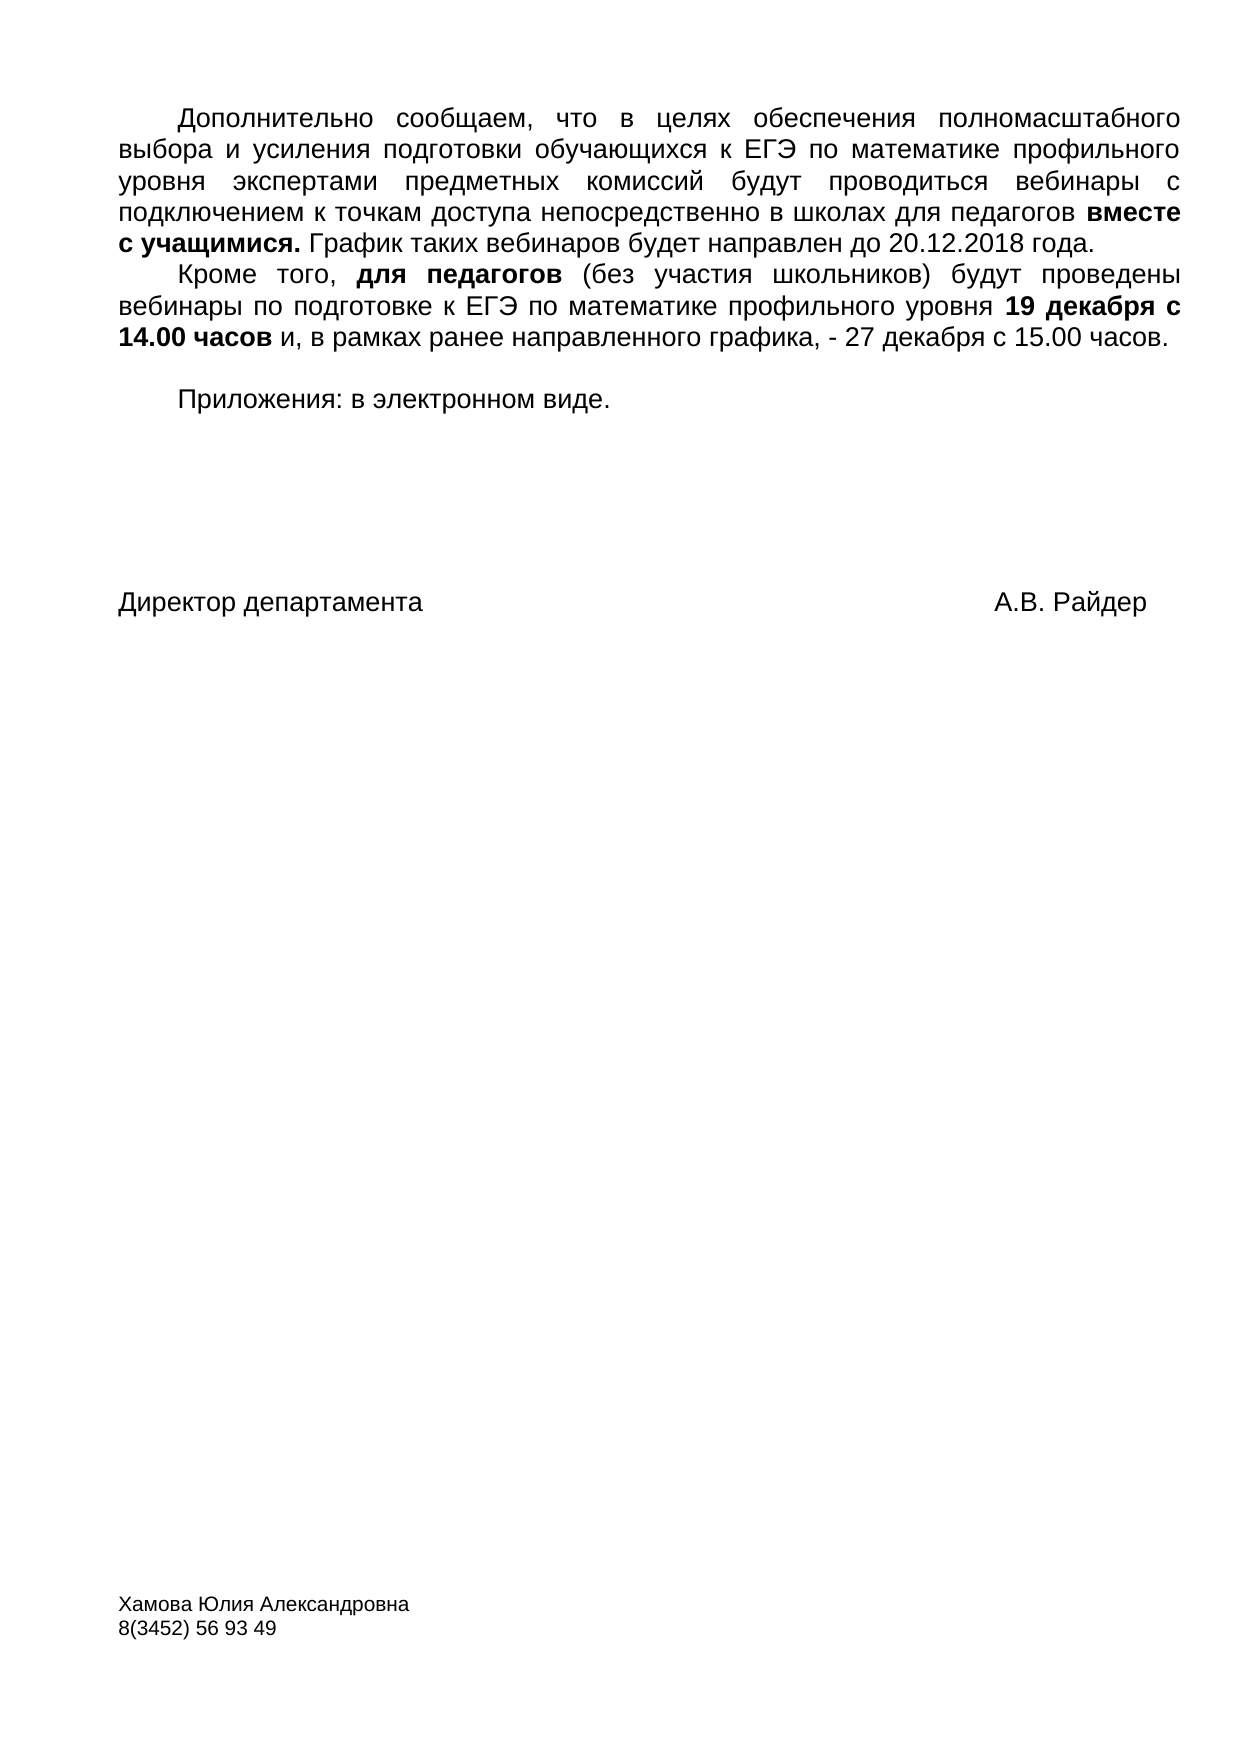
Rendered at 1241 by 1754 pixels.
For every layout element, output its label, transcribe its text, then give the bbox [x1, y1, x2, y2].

text 8(3452) 56 93 49 [118, 1616, 1181, 1639]
text Хамова Юлия Александровна [118, 1592, 1181, 1616]
text Кроме того, для педагогов (без участия школьников) будут проведены вебинары по подготовке к ЕГЭ по математике профильного уровня 19 декабря с 14.00 часов и, в рамках ранее направленного графика, - 27 декабря с 15.00 часов. [118, 258, 1181, 352]
text Дополнительно сообщаем, что в целях обеспечения полномасштабного выбора и усиления подготовки обучающихся к ЕГЭ по математике профильного уровня экспертами предметных комиссий будут проводиться вебинары с подключением к точкам доступа непосредственно в школах для педагогов вместе с учащимися. График таких вебинаров будет направлен до 20.12.2018 года. [118, 102, 1181, 258]
text Директор департамента А.В. Райдер [118, 586, 1181, 618]
text Приложения: в электронном виде. [118, 383, 1196, 414]
